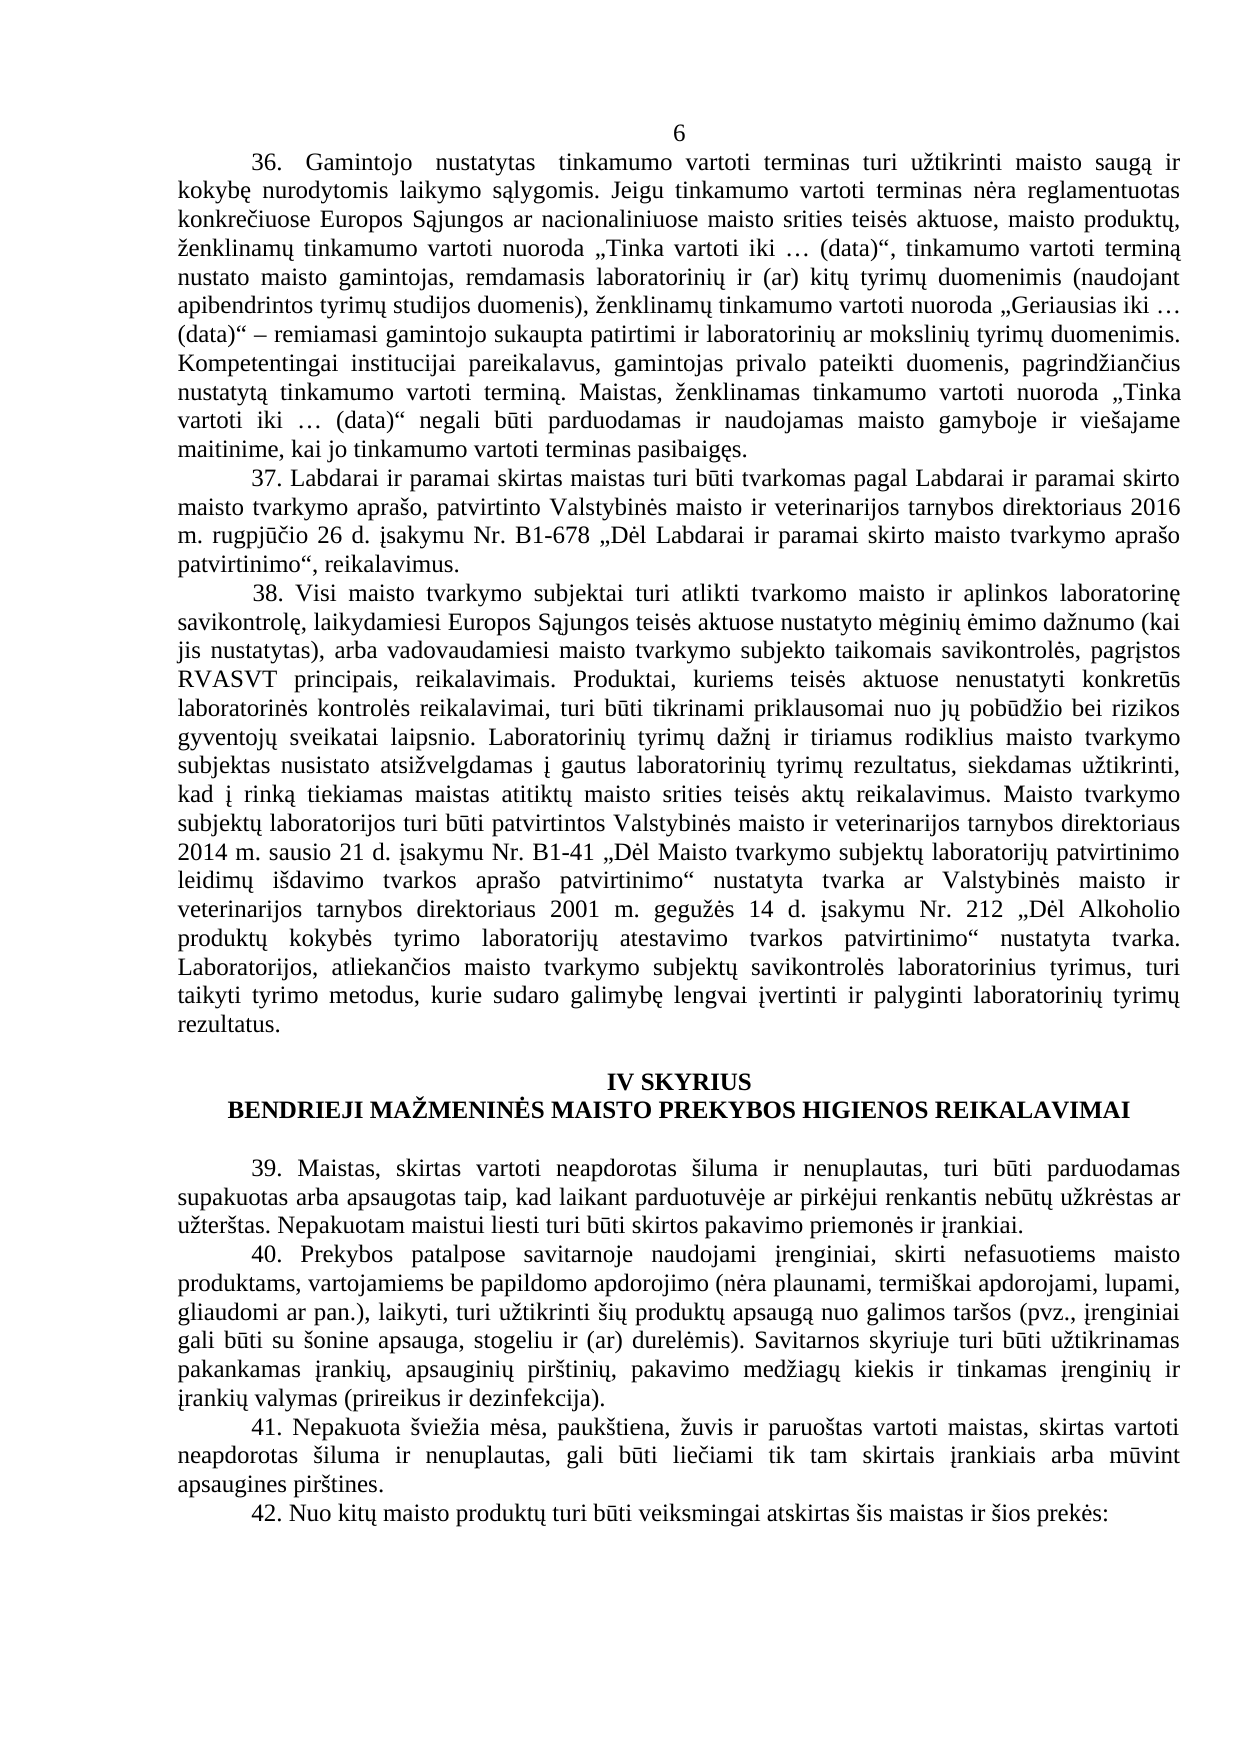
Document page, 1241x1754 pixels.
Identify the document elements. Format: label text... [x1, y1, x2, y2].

text IV SKYRIUS [177, 1067, 1181, 1096]
text 37. Labdarai ir paramai skirtas maistas turi būti tvarkomas pagal Labdarai ir paramai skirto maisto tvarkymo aprašo, patvirtinto Valstybinės maisto ir veterinarijos tarnybos direktoriaus 2016 m. rugpjūčio 26 d. įsakymu Nr. B1-678 „Dėl Labdarai ir paramai skirto maisto tvarkymo aprašo patvirtinimo“, reikalavimus. [177, 463, 1181, 578]
text 36. Gamintojo nustatytas tinkamumo vartoti terminas turi užtikrinti maisto saugą ir kokybę nurodytomis laikymo sąlygomis. Jeigu tinkamumo vartoti terminas nėra reglamentuotas konkrečiuose Europos Sąjungos ar nacionaliniuose maisto srities teisės aktuose, maisto produktų, ženklinamų tinkamumo vartoti nuoroda „Tinka vartoti iki … (data)“, tinkamumo vartoti terminą nustato maisto gamintojas, remdamasis laboratorinių ir (ar) kitų tyrimų duomenimis (naudojant apibendrintos tyrimų studijos duomenis), ženklinamų tinkamumo vartoti nuoroda „Geriausias iki … (data)“ – remiamasi gamintojo sukaupta patirtimi ir laboratorinių ar mokslinių tyrimų duomenimis. Kompetentingai institucijai pareikalavus, gamintojas privalo pateikti duomenis, pagrindžiančius nustatytą tinkamumo vartoti terminą. Maistas, ženklinamas tinkamumo vartoti nuoroda „Tinka vartoti iki … (data)“ negali būti parduodamas ir naudojamas maisto gamyboje ir viešajame maitinime, kai jo tinkamumo vartoti terminas pasibaigęs. [177, 147, 1181, 463]
text 40. Prekybos patalpose savitarnoje naudojami įrenginiai, skirti nefasuotiems maisto produktams, vartojamiems be papildomo apdorojimo (nėra plaunami, termiškai apdorojami, lupami, gliaudomi ar pan.), laikyti, turi užtikrinti šių produktų apsaugą nuo galimos taršos (pvz., įrenginiai gali būti su šonine apsauga, stogeliu ir (ar) durelėmis). Savitarnos skyriuje turi būti užtikrinamas pakankamas įrankių, apsauginių pirštinių, pakavimo medžiagų kiekis ir tinkamas įrenginių ir įrankių valymas (prireikus ir dezinfekcija). [177, 1239, 1181, 1412]
text 38. Visi maisto tvarkymo subjektai turi atlikti tvarkomo maisto ir aplinkos laboratorinę savikontrolę, laikydamiesi Europos Sąjungos teisės aktuose nustatyto mėginių ėmimo dažnumo (kai jis nustatytas), arba vadovaudamiesi maisto tvarkymo subjekto taikomais savikontrolės, pagrįstos RVASVT principais, reikalavimais. Produktai, kuriems teisės aktuose nenustatyti konkretūs laboratorinės kontrolės reikalavimai, turi būti tikrinami priklausomai nuo jų pobūdžio bei rizikos gyventojų sveikatai laipsnio. Laboratorinių tyrimų dažnį ir tiriamus rodiklius maisto tvarkymo subjektas nusistato atsižvelgdamas į gautus laboratorinių tyrimų rezultatus, siekdamas užtikrinti, kad į rinką tiekiamas maistas atitiktų maisto srities teisės aktų reikalavimus. Maisto tvarkymo subjektų laboratorijos turi būti patvirtintos Valstybinės maisto ir veterinarijos tarnybos direktoriaus 2014 m. sausio 21 d. įsakymu Nr. B1-41 „Dėl Maisto tvarkymo subjektų laboratorijų patvirtinimo leidimų išdavimo tvarkos aprašo patvirtinimo“ nustatyta tvarka ar Valstybinės maisto ir veterinarijos tarnybos direktoriaus 2001 m. gegužės 14 d. įsakymu Nr. 212 „Dėl Alkoholio produktų kokybės tyrimo laboratorijų atestavimo tvarkos patvirtinimo“ nustatyta tvarka. Laboratorijos, atliekančios maisto tvarkymo subjektų savikontrolės laboratorinius tyrimus, turi taikyti tyrimo metodus, kurie sudaro galimybę lengvai įvertinti ir palyginti laboratorinių tyrimų rezultatus. [177, 578, 1181, 1038]
text 42. Nuo kitų maisto produktų turi būti veiksmingai atskirtas šis maistas ir šios prekės: [177, 1498, 1181, 1527]
text 39. Maistas, skirtas vartoti neapdorotas šiluma ir nenuplautas, turi būti parduodamas supakuotas arba apsaugotas taip, kad laikant parduotuvėje ar pirkėjui renkantis nebūtų užkrėstas ar užterštas. Nepakuotam maistui liesti turi būti skirtos pakavimo priemonės ir įrankiai. [177, 1153, 1181, 1239]
text 41. Nepakuota šviežia mėsa, paukštiena, žuvis ir paruoštas vartoti maistas, skirtas vartoti neapdorotas šiluma ir nenuplautas, gali būti liečiami tik tam skirtais įrankiais arba mūvint apsaugines pirštines. [177, 1412, 1181, 1498]
text BENDRIEJI MAŽMENINĖS MAISTO PREKYBOS HIGIENOS REIKALAVIMAI [177, 1096, 1181, 1124]
